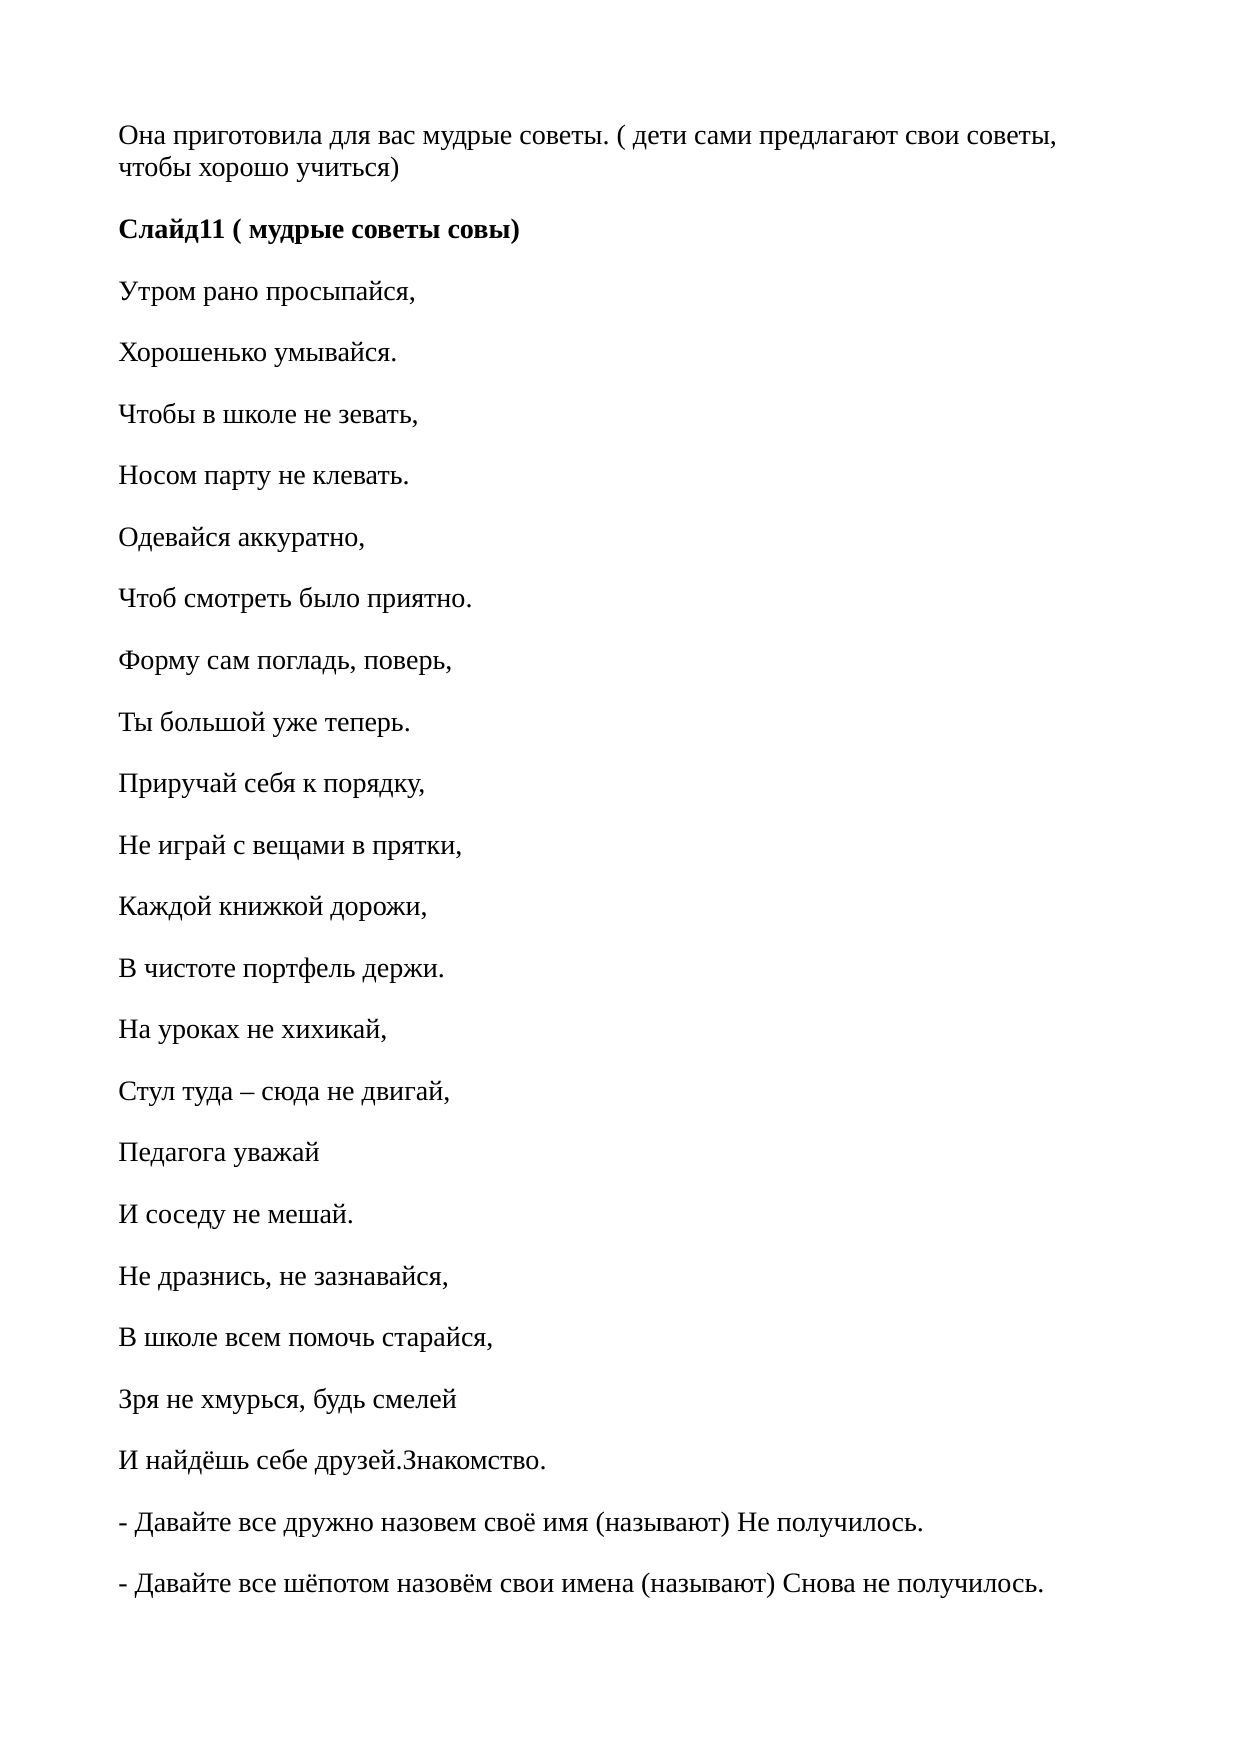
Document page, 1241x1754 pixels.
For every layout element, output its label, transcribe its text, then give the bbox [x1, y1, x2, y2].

text И соседу не мешай. [118, 1197, 1122, 1229]
text Одевайся аккуратно, [118, 520, 1122, 552]
text Педагога уважай [118, 1136, 1122, 1168]
text На уроках не хихикай, [118, 1012, 1122, 1045]
text В школе всем помочь старайся, [118, 1320, 1122, 1353]
text Чтобы в школе не зевать, [118, 397, 1122, 429]
text - Давайте все дружно назовем своё имя (называют) Не получилось. [118, 1505, 1122, 1537]
text Ты большой уже теперь. [118, 704, 1122, 737]
text В чистоте портфель держи. [118, 951, 1122, 983]
text Не играй с вещами в прятки, [118, 828, 1122, 860]
text Форму сам погладь, поверь, [118, 643, 1122, 675]
text Стул туда – сюда не двигай, [118, 1074, 1122, 1106]
text - Давайте все шёпотом назовём свои имена (называют) Снова не получилось. [118, 1566, 1122, 1599]
text Носом парту не клевать. [118, 458, 1122, 491]
text Хорошенько умывайся. [118, 335, 1122, 368]
text Не дразнись, не зазнавайся, [118, 1259, 1122, 1291]
text Она приготовила для вас мудрые советы. ( дети сами предлагают свои советы, чтобы хорошо учиться) [118, 118, 1122, 183]
text Слайд11 ( мудрые советы совы) [118, 212, 1122, 244]
text Каждой книжкой дорожи, [118, 889, 1122, 922]
text Утром рано просыпайся, [118, 274, 1122, 306]
text И найдёшь себе друзей.Знакомство. [118, 1443, 1122, 1476]
text Зря не хмурься, будь смелей [118, 1382, 1122, 1414]
text Приручай себя к порядку, [118, 766, 1122, 798]
text Чтоб смотреть было приятно. [118, 581, 1122, 614]
